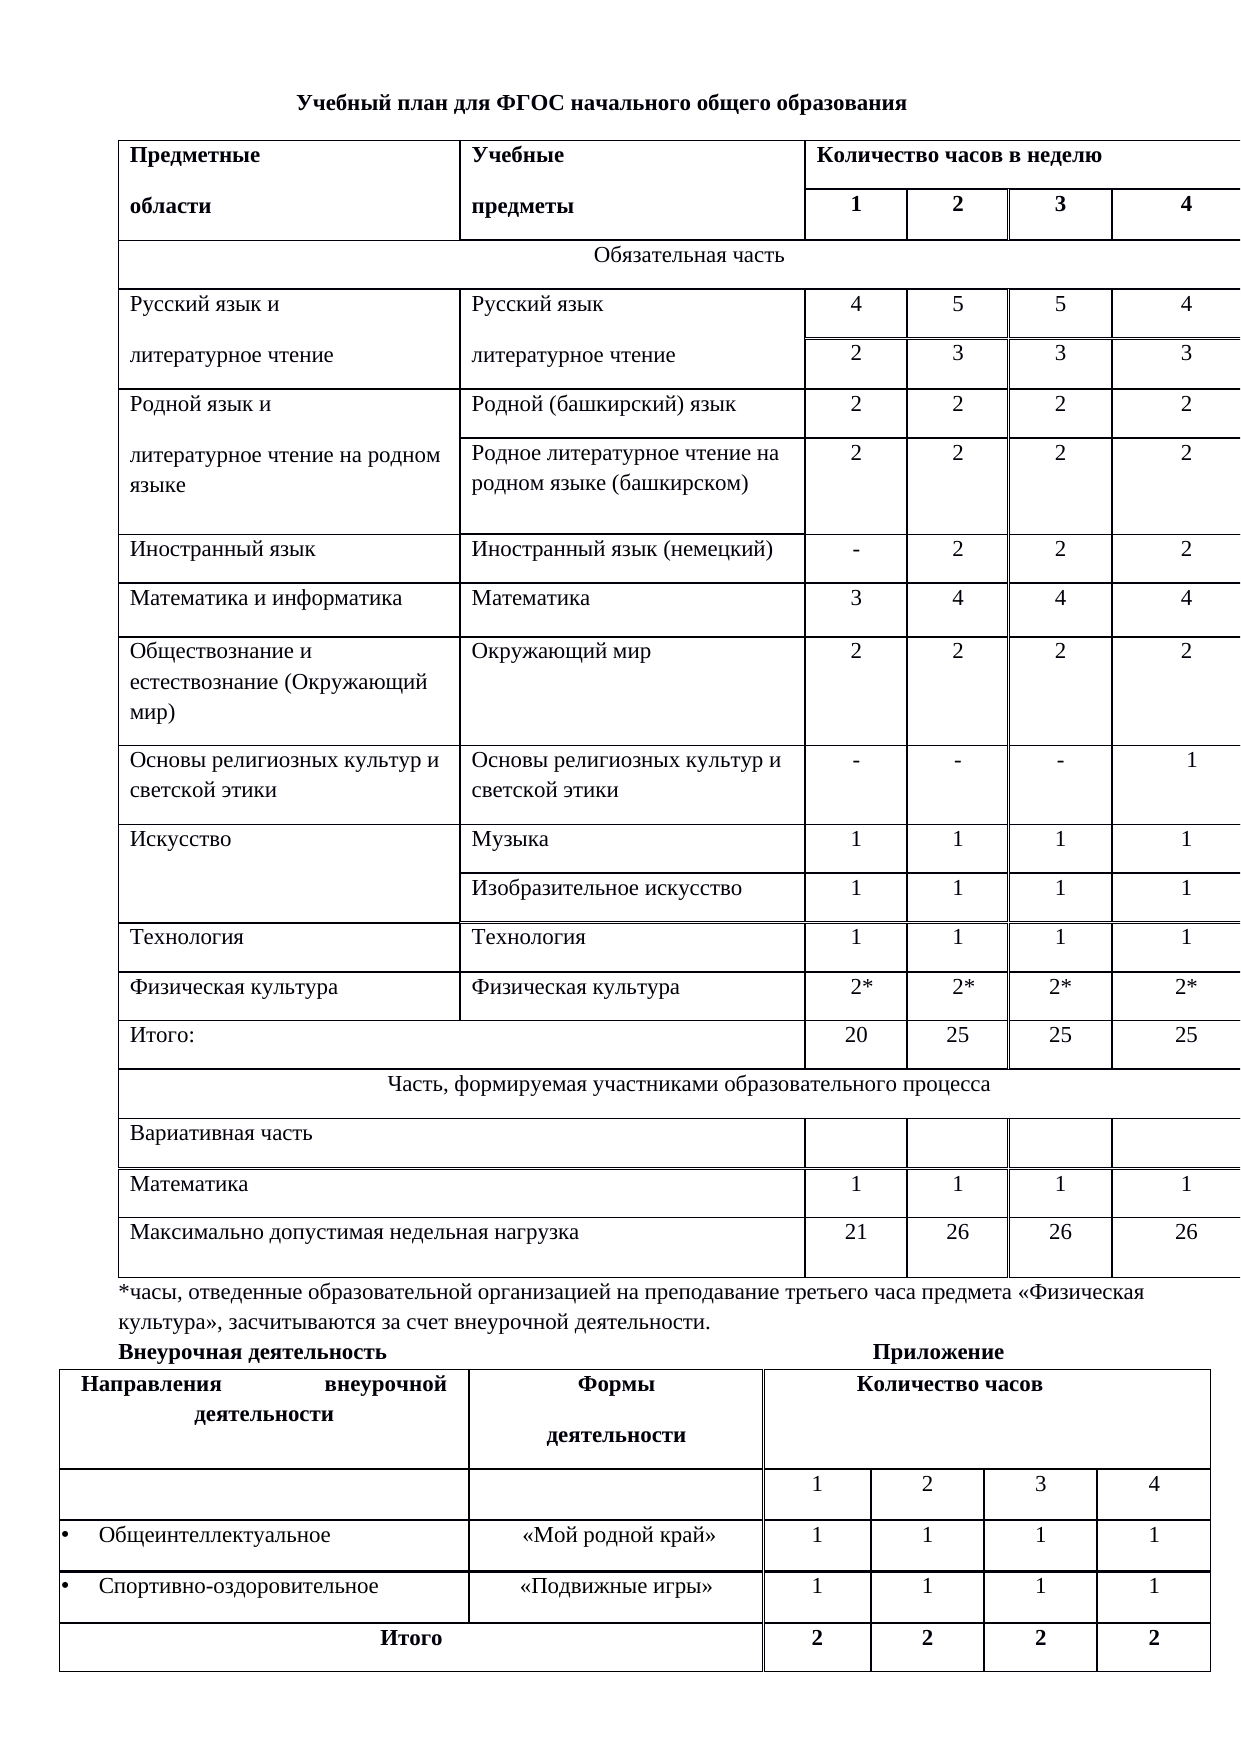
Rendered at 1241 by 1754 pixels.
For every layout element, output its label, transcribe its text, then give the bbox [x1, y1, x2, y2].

table_cell Итого: [119, 1021, 804, 1068]
table_cell 11 [1113, 746, 1240, 824]
table_cell 1 [908, 924, 1007, 971]
table_cell 1 [806, 924, 906, 971]
table_cell 3 [1010, 190, 1111, 239]
table_cell 5 [1010, 290, 1111, 337]
table_cell Физическая культура [461, 973, 804, 1020]
table_cell 2 [1010, 638, 1111, 745]
table_cell 1 [765, 1470, 870, 1519]
table_cell 2 [806, 638, 906, 745]
table_cell 1 [985, 1573, 1096, 1622]
table_cell Математика [119, 1170, 804, 1217]
table_cell 3 [1113, 340, 1240, 388]
table_header Формы деятельности [470, 1370, 762, 1468]
table_cell [806, 1119, 906, 1167]
table_cell Общеинтеллектуальное [60, 1521, 468, 1570]
table_cell 4 [806, 290, 906, 337]
table_cell Основы религиозных культур и светской этики [119, 746, 459, 824]
table_cell 2 [1098, 1624, 1210, 1671]
table_cell Иностранный язык (немецкий) [461, 535, 804, 582]
text *часы, отведенные образовательной организацией на преподавание третьего часа предмета «Физическая культура», засчитываются за счет внеурочной деятельности. [118, 1278, 1152, 1334]
table_cell 26 [1113, 1218, 1240, 1277]
table_cell 4 [908, 584, 1007, 636]
table_cell 2 [908, 535, 1007, 582]
table_cell 2 [1113, 638, 1240, 745]
table_cell Спортивно-оздоровительное [60, 1573, 468, 1622]
table_cell 2 [765, 1624, 870, 1671]
table_cell Искусство [119, 825, 459, 922]
table_cell 4 [1113, 190, 1240, 239]
table_cell 2 [1010, 535, 1111, 582]
table_cell Русский язык литературное чтение [461, 290, 804, 388]
table_cell Обязательная часть [119, 241, 1240, 288]
table_cell Итого [60, 1624, 762, 1671]
table_cell 1 [806, 1170, 906, 1217]
table_cell 2 [872, 1470, 983, 1519]
table_cell Обществознание и естествознание (Окружающий мир) [119, 638, 459, 745]
table_cell Технология [119, 924, 459, 971]
table_cell Основы религиозных культур и светской этики [461, 746, 804, 824]
table_cell 26 [1010, 1218, 1111, 1277]
table_cell 2 [806, 390, 906, 437]
table_cell Иностранный язык [119, 535, 459, 582]
table_cell «Подвижные игры» [470, 1573, 762, 1622]
table_cell Математика и информатика [119, 584, 459, 636]
table_cell Окружающий мир [461, 638, 804, 745]
table_cell 2 [1113, 390, 1240, 437]
table_cell 2 [908, 439, 1007, 534]
table_cell 3 [908, 340, 1007, 388]
table_cell 1 [1010, 874, 1111, 921]
table_cell 25 [1010, 1021, 1111, 1068]
table_cell 2 [1010, 439, 1111, 534]
table_cell 1 [1098, 1521, 1210, 1570]
table_cell «Мой родной край» [470, 1521, 762, 1570]
table_cell 1 [1113, 825, 1240, 872]
table_cell 1 [1010, 924, 1111, 971]
table_cell Родное литературное чтение на родном языке (башкирском) [461, 439, 804, 533]
table_cell [1010, 1119, 1111, 1167]
table_cell 1 [908, 874, 1007, 921]
table_cell 1 [1010, 1170, 1111, 1217]
table_cell 1 [806, 874, 906, 921]
table_cell Русский язык и литературное чтение [119, 290, 459, 388]
table_cell 2 [1113, 439, 1240, 534]
text Учебный план для ФГОС начального общего образования [118, 88, 1152, 115]
table_cell [1113, 1119, 1240, 1167]
table_cell Родной язык и литературное чтение на родном языке [119, 390, 459, 534]
table_cell 4 [1098, 1470, 1210, 1519]
table_header Количество часов [765, 1370, 1210, 1468]
table_cell 20 [806, 1021, 906, 1068]
table_cell - [908, 746, 1007, 824]
table_cell - [806, 746, 906, 824]
table_cell 1 [908, 1170, 1007, 1217]
table_cell 1 [1098, 1573, 1210, 1622]
table_cell 3 [1010, 340, 1111, 388]
table_cell 1 [765, 1521, 870, 1570]
table_cell 2 [1113, 535, 1240, 582]
table_cell 1 [985, 1521, 1096, 1570]
text Внеурочная деятельность Приложение [118, 1338, 1152, 1365]
table_cell 1 [1113, 924, 1240, 971]
table_cell [60, 1470, 468, 1519]
table_cell 4 [1113, 584, 1240, 636]
table_cell 3 [806, 584, 906, 636]
table_cell 2 [908, 390, 1007, 437]
table_cell 2* [1010, 973, 1111, 1020]
table_cell 1 [872, 1573, 983, 1622]
table_cell - [806, 535, 906, 582]
table_cell Музыка [461, 825, 804, 872]
table_cell 5 [908, 290, 1007, 337]
table_header Учебные предметы [461, 141, 804, 239]
table_cell Математика [461, 584, 804, 636]
table_cell 2 [908, 638, 1007, 745]
table_cell Физическая культура [119, 973, 459, 1020]
table_cell 1 [1113, 1170, 1240, 1217]
table_cell Изобразительное искусство [461, 874, 804, 921]
table_cell 1 [806, 825, 906, 872]
table_cell Технология [461, 924, 804, 971]
table_cell 2 [806, 340, 906, 388]
table_cell 2* [1113, 973, 1240, 1020]
table_cell 32* [908, 973, 1007, 1020]
table_cell 3 [985, 1470, 1096, 1519]
table_header Предметные области [119, 141, 459, 240]
table_cell 1 [1113, 874, 1240, 921]
table_cell 2 [1010, 390, 1111, 437]
table_cell 21 [806, 1218, 906, 1277]
table_cell Часть, формируемая участниками образовательного процесса [119, 1070, 1240, 1118]
table_cell 1 [908, 825, 1007, 872]
table_cell - [1010, 746, 1111, 824]
table_cell 1 [806, 190, 906, 239]
table_header Направления внеурочной деятельности [60, 1370, 468, 1468]
table_cell 2 [806, 439, 906, 534]
table_cell Максимально допустимая недельная нагрузка [119, 1218, 804, 1277]
table_cell 2 [985, 1624, 1096, 1671]
table_cell 32* [806, 973, 906, 1020]
table_cell 2 [908, 190, 1007, 239]
table_cell 1 [1010, 825, 1111, 872]
table_cell 25 [1113, 1021, 1240, 1068]
table_cell Вариативная часть [119, 1119, 804, 1167]
table_cell 26 [908, 1218, 1007, 1277]
table_cell [908, 1119, 1007, 1167]
table_cell 1 [765, 1573, 870, 1622]
table_cell 1 [872, 1521, 983, 1570]
table_header Количество часов в неделю [806, 141, 1240, 188]
table_cell 4 [1113, 290, 1240, 337]
table_cell [470, 1470, 762, 1519]
table_cell Родной (башкирский) язык [461, 390, 804, 437]
table_cell 4 [1010, 584, 1111, 636]
table_cell 25 [908, 1021, 1007, 1068]
table_cell 2 [872, 1624, 983, 1671]
